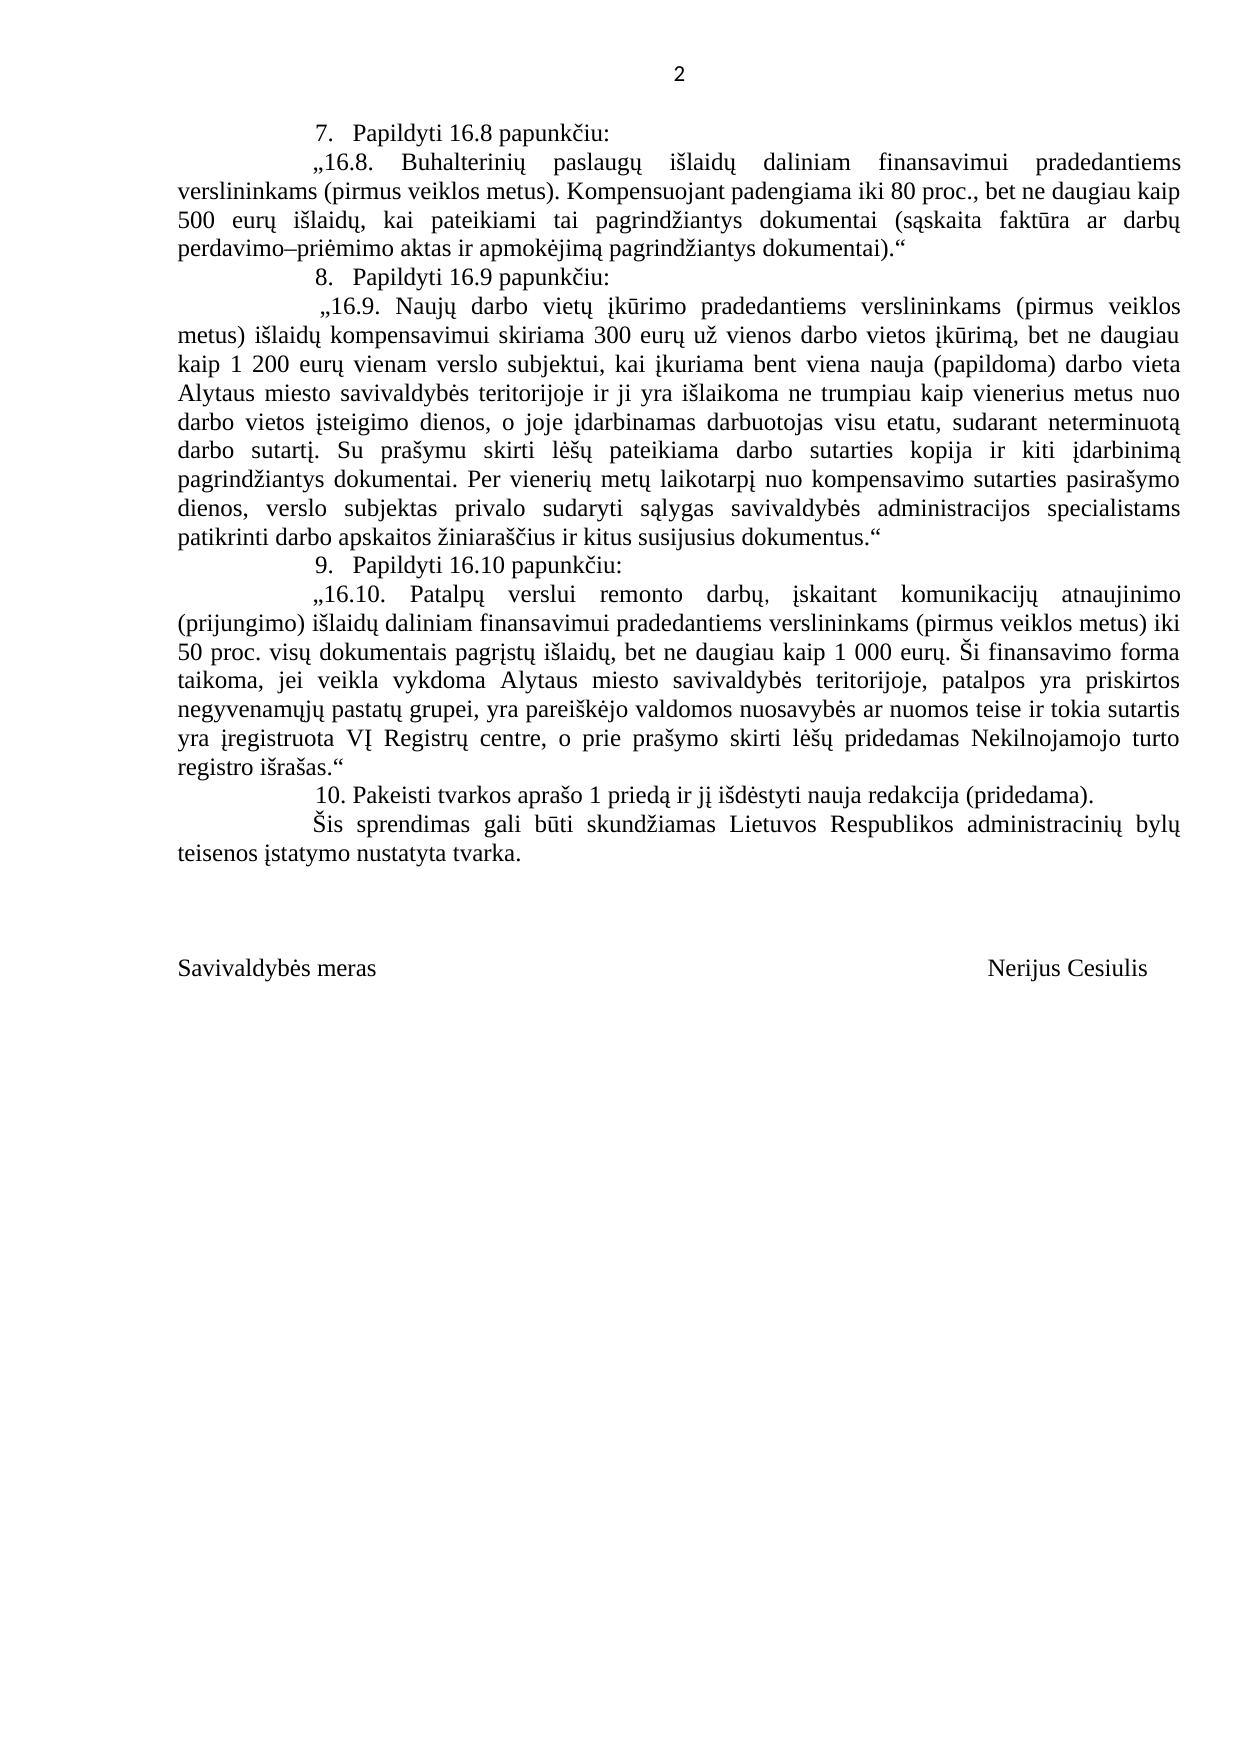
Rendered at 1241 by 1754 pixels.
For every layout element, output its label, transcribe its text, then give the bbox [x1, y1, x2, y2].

text 10. Pakeisti tvarkos aprašo 1 priedą ir jį išdėstyti nauja redakcija (pridedama). [315, 781, 1181, 809]
text Šis sprendimas gali būti skundžiamas Lietuvos Respublikos administracinių bylų teisenos įstatymo nustatyta tvarka. [177, 809, 1181, 867]
text „16.10. Patalpų verslui remonto darbų, įskaitant komunikacijų atnaujinimo (prijungimo) išlaidų daliniam finansavimui pradedantiems verslininkams (pirmus veiklos metus) iki 50 proc. visų dokumentais pagrįstų išlaidų, bet ne daugiau kaip 1 000 eurų. Ši finansavimo forma taikoma, jei veikla vykdoma Alytaus miesto savivaldybės teritorijoje, patalpos yra priskirtos negyvenamųjų pastatų grupei, yra pareiškėjo valdomos nuosavybės ar nuomos teise ir tokia sutartis yra įregistruota VĮ Registrų centre, o prie prašymo skirti lėšų pridedamas Nekilnojamojo turto registro išrašas.“ [177, 579, 1181, 781]
text Savivaldybės meras Nerijus Cesiulis [177, 953, 1181, 982]
text „16.8. Buhalterinių paslaugų išlaidų daliniam finansavimui pradedantiems verslininkams (pirmus veiklos metus). Kompensuojant padengiama iki 80 proc., bet ne daugiau kaip 500 eurų išlaidų, kai pateikiami tai pagrindžiantys dokumentai (sąskaita faktūra ar darbų perdavimo–priėmimo aktas ir apmokėjimą pagrindžiantys dokumentai).“ [177, 147, 1181, 262]
text „16.9. Naujų darbo vietų įkūrimo pradedantiems verslininkams (pirmus veiklos metus) išlaidų kompensavimui skiriama 300 eurų už vienos darbo vietos įkūrimą, bet ne daugiau kaip 1 200 eurų vienam verslo subjektui, kai įkuriama bent viena nauja (papildoma) darbo vieta Alytaus miesto savivaldybės teritorijoje ir ji yra išlaikoma ne trumpiau kaip vienerius metus nuo darbo vietos įsteigimo dienos, o joje įdarbinamas darbuotojas visu etatu, sudarant neterminuotą darbo sutartį. Su prašymu skirti lėšų pateikiama darbo sutarties kopija ir kiti įdarbinimą pagrindžiantys dokumentai. Per vienerių metų laikotarpį nuo kompensavimo sutarties pasirašymo dienos, verslo subjektas privalo sudaryti sąlygas savivaldybės administracijos specialistams patikrinti darbo apskaitos žiniaraščius ir kitus susijusius dokumentus.“ [177, 291, 1181, 550]
text 9. Papildyti 16.10 papunkčiu: [315, 550, 1181, 579]
text 8. Papildyti 16.9 papunkčiu: [315, 262, 1181, 291]
text 7. Papildyti 16.8 papunkčiu: [315, 118, 1181, 147]
